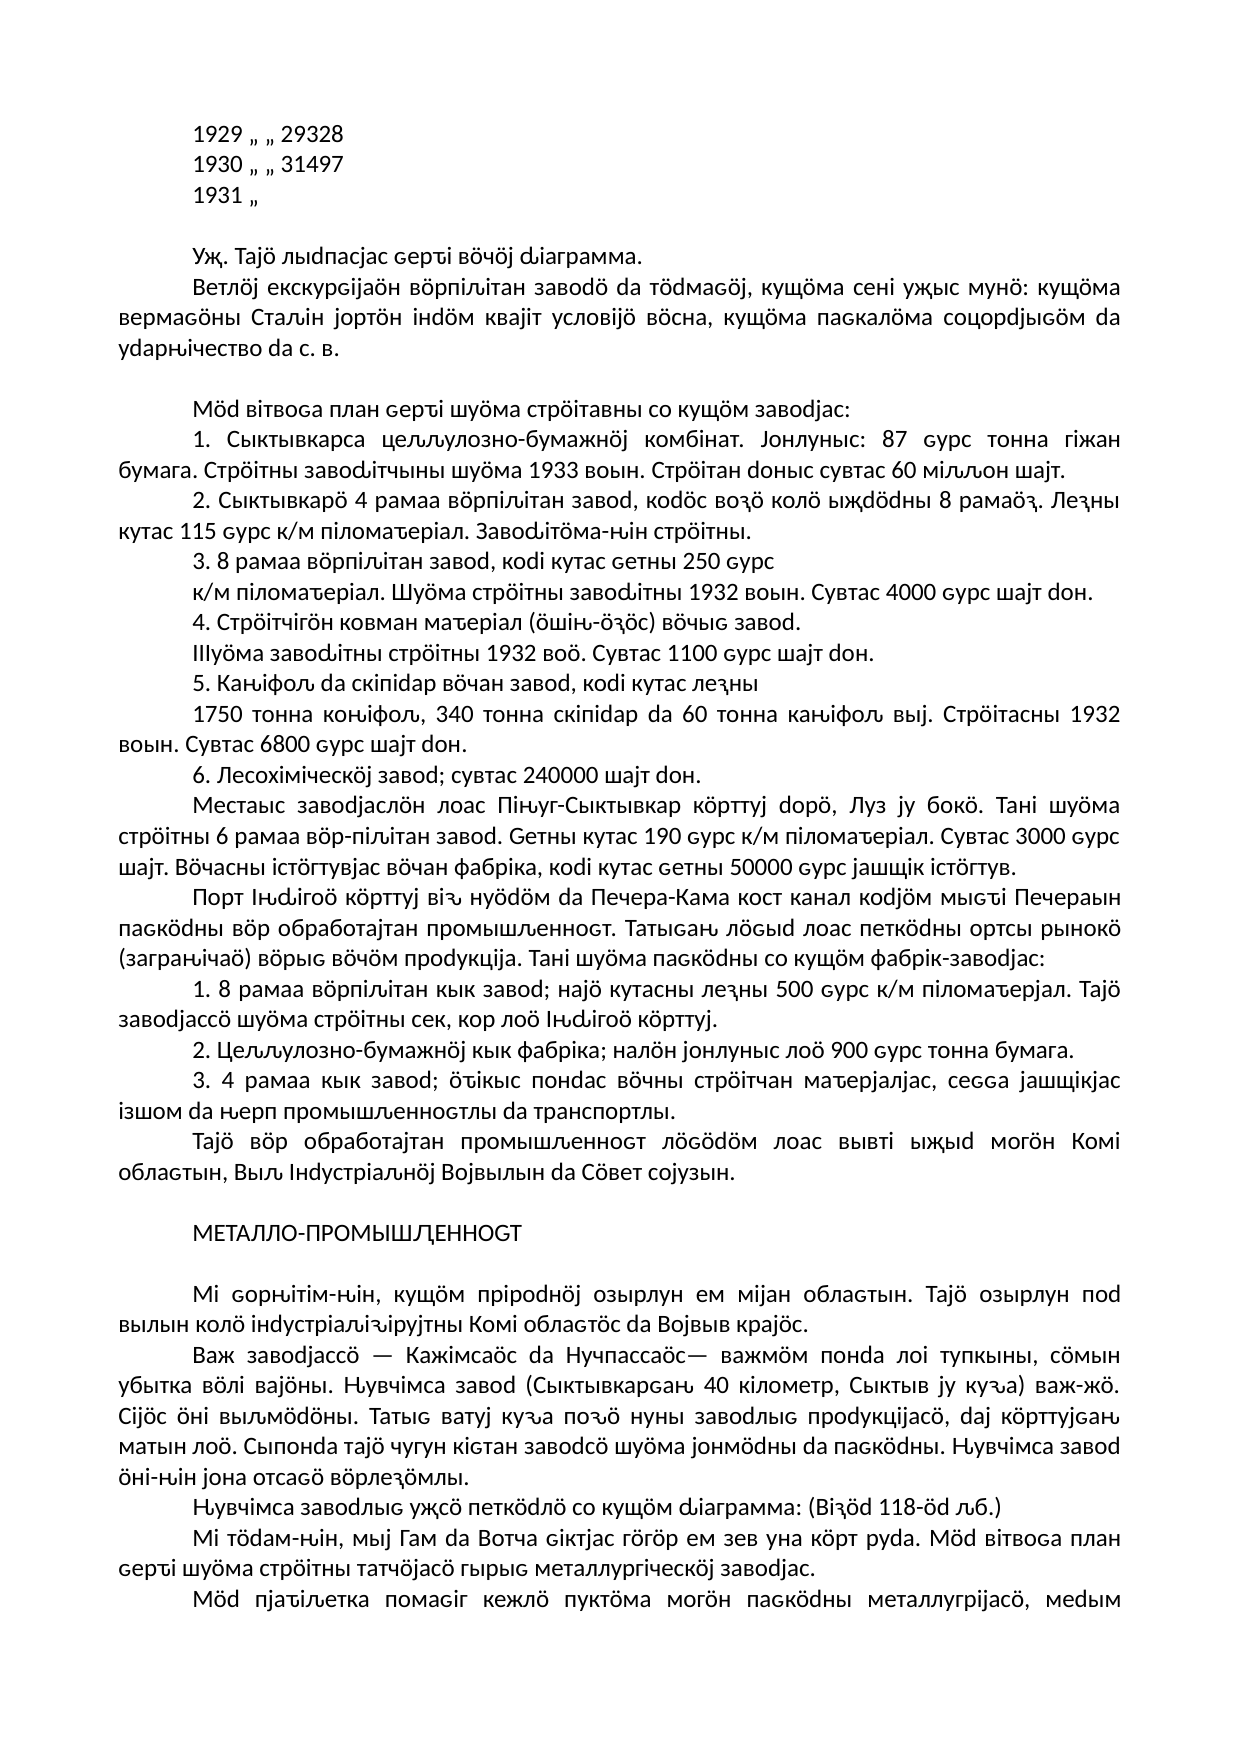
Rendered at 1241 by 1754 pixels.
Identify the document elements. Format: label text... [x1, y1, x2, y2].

text Важ завоԁјассӧ — Кажімсаӧс ԁа Нучпассаӧс— важмӧм понԁа лоі тупкыны, сӧмын убытка вӧлі вајӧны. Ԋувчімса завоԁ (Сыктывкарԍаԋ 40 кілометр, Сыктыв ју куԅа) важ-жӧ. Сіјӧс ӧні выԉмӧԁӧны. Татыԍ ватуј куԅа поԅӧ нуны завоԁлыԍ проԁукціјасӧ, ԁај кӧрттујԍаԋ матын лоӧ. Сыпонԁа тајӧ чугун кіԍтан завоԁсӧ шуӧма јонмӧԁны ԁа паԍкӧԁны. Ԋувчімса завоԁ ӧні-ԋін јона отсаԍӧ вӧрлеԇӧмлы. [118, 1339, 1122, 1492]
text 3. 8 рамаа вӧрпіԉітан завоԁ, коԁі кутас ԍетны 250 ԍурс [118, 545, 1122, 576]
text ІІІуӧма завоԃітны стрӧітны 1932 воӧ. Сувтас 1100 ԍурс шајт ԁон. [118, 637, 1122, 667]
text Мӧԁ вітвоԍа план ԍерԏі шуӧма стрӧітавны со кущӧм завоԁјас: [118, 393, 1122, 423]
text Мӧԁ пјаԏіԉетка помаԍіг кежлӧ пуктӧма могӧн паԍкӧԁны металлугріјасӧ, меԁым [118, 1583, 1122, 1614]
text Ветлӧј екскурԍіјаӧн вӧрпіԉітан завоԁӧ ԁа тӧԁмаԍӧј, кущӧма сені уҗыс мунӧ: кущӧма вермаԍӧны Стаԉін јортӧн інԁӧм квајіт условіјӧ вӧсна, кущӧма паԍкалӧма соцорԁјыԍӧм ԁа уԁарԋічество ԁа с. в. [118, 271, 1122, 362]
text 2. Цеԉԉулозно-бумажнӧј кык фабріка; налӧн јонлуныс лоӧ 900 ԍурс тонна бумага. [118, 1034, 1122, 1064]
text Тајӧ вӧр обработајтан промышԉенноԍт лӧԍӧԁӧм лоас вывті ыҗыԁ могӧн Комі облаԍтын, Выԉ Інԁустріаԉнӧј Војвылын ԁа Сӧвет сојузын. [118, 1125, 1122, 1186]
text 1930 „ „ 31497 [118, 149, 1122, 179]
text 3. 4 рамаа кык завоԁ; ӧԏікыс понԁас вӧчны стрӧітчан маԏерјалјас, сеԍԍа јашщікјас ізшом ԁа ԋерп промышԉенноԍтлы ԁа транспортлы. [118, 1064, 1122, 1125]
text 1. Сыктывкарса цеԉԉулозно-бумажнӧј комбінат. Јонлуныс: 87 ԍурс тонна гіжан бумага. Стрӧітны завоԃітчыны шуӧма 1933 воын. Стрӧітан ԁоныс сувтас 60 міԉԉон шајт. [118, 423, 1122, 484]
text Порт Іԋԃігоӧ кӧрттуј віԅ нуӧԁӧм ԁа Печера-Кама кост канал коԁјӧм мыԍԏі Печераын паԍкӧԁны вӧр обработајтан промышԉенноԍт. Татыԍаԋ лӧԍыԁ лоас петкӧԁны ортсы рынокӧ (заграԋічаӧ) вӧрыԍ вӧчӧм проԁукціја. Тані шуӧма паԍкӧԁны со кущӧм фабрік-завоԁјас: [118, 881, 1122, 973]
text к/м піломаԏеріал. Шуӧма стрӧітны завоԃітны 1932 воын. Сувтас 4000 ԍурс шајт ԁон. [118, 576, 1122, 606]
text МЕТАЛЛО-ПРОМЫШԈЕННОԌТ [118, 1217, 1122, 1247]
text 1. 8 рамаа вӧрпіԉітан кык завоԁ; најӧ кутасны леԇны 500 ԍурс к/м піломаԏерјал. Тајӧ завоԁјассӧ шуӧма стрӧітны сек, кор лоӧ Іԋԃігоӧ кӧрттуј. [118, 973, 1122, 1034]
text Уҗ. Тајӧ лыԁпасјас ԍерԏі вӧчӧј ԃіаграмма. [118, 240, 1122, 271]
text Мі ԍорԋітім-ԋін, кущӧм пріроԁнӧј озырлун ем міјан облаԍтын. Тајӧ озырлун поԁ вылын колӧ інԁустріаԉіԅірујтны Комі облаԍтӧс ԁа Војвыв крајӧс. [118, 1278, 1122, 1339]
text Местаыс завоԁјаслӧн лоас Піԋуг-Сыктывкар кӧрттуј ԁорӧ, Луз ју бокӧ. Тані шуӧма стрӧітны 6 рамаа вӧр-піԉітан завоԁ. Ԍетны кутас 190 ԍурс к/м піломаԏеріал. Сувтас 3000 ԍурс шајт. Вӧчасны істӧгтувјас вӧчан фабріка, коԁі кутас ԍетны 50000 ԍурс јашщік істӧгтув. [118, 789, 1122, 881]
text Ԋувчімса завоԁлыԍ уҗсӧ петкӧԁлӧ со кущӧм ԃіаграмма: (Віԇӧԁ 118-ӧԁ ԉб.) [118, 1492, 1122, 1522]
text 1750 тонна коԋіфоԉ, 340 тонна скіпіԁар ԁа 60 тонна каԋіфоԉ выј. Стрӧітасны 1932 воын. Сувтас 6800 ԍурс шајт ԁон. [118, 698, 1122, 759]
text Мі тӧԁам-ԋін, мыј Гам ԁа Вотча ԍіктјас гӧгӧр ем зев уна кӧрт руԁа. Мӧԁ вітвоԍа план ԍерԏі шуӧма стрӧітны татчӧјасӧ гырыԍ металлургіческӧј завоԁјас. [118, 1522, 1122, 1583]
text 5. Каԋіфоԉ ԁа скіпіԁар вӧчан завоԁ, коԁі кутас леԇны [118, 667, 1122, 698]
text 6. Лесохіміческӧј завоԁ; сувтас 240000 шајт ԁон. [118, 759, 1122, 789]
text 1931 „ [118, 179, 1122, 210]
text 2. Сыктывкарӧ 4 рамаа вӧрпіԉітан завоԁ, коԁӧс воԇӧ колӧ ыҗԁӧԁны 8 рамаӧԇ. Леԇны кутас 115 ԍурс к/м піломаԏеріал. Завоԃітӧма-ԋін стрӧітны. [118, 484, 1122, 545]
text 4. Стрӧітчігӧн ковман маԏеріал (ӧшіԋ-ӧԇӧс) вӧчыԍ завоԁ. [118, 606, 1122, 637]
text 1929 „ „ 29328 [118, 118, 1122, 149]
